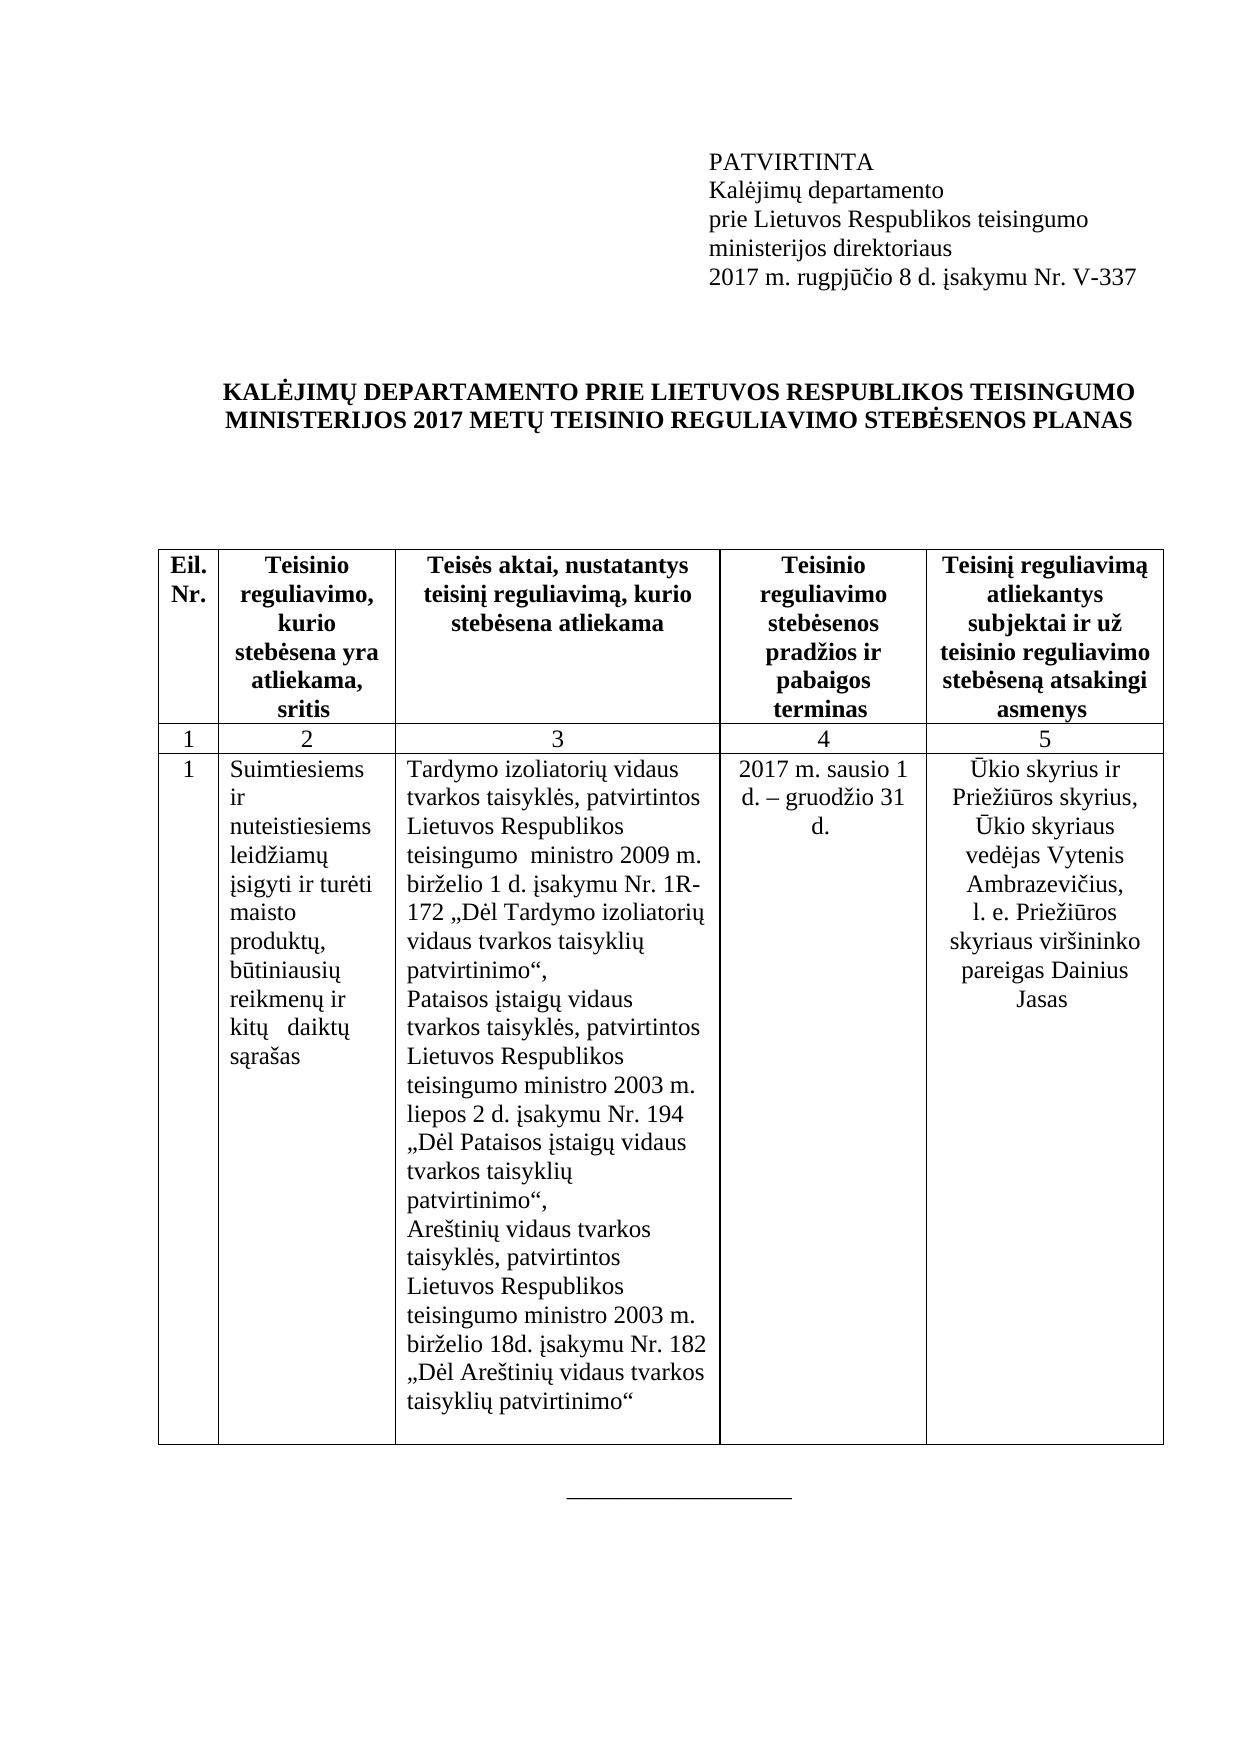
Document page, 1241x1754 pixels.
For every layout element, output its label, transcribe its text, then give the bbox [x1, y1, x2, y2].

text KALĖJIMŲ DEPARTAMENTO PRIE LIETUVOS RESPUBLIKOS TEISINGUMO MINISTERIJOS 2017 METŲ TEISINIO REGULIAVIMO STEBĖSENOS PLANAS [177, 377, 1181, 434]
table_cell 2 [219, 724, 395, 753]
text prie Lietuvos Respublikos teisingumo ministerijos direktoriaus [709, 204, 1181, 262]
text PATVIRTINTA [709, 147, 1181, 176]
table_cell 3 [396, 724, 719, 753]
table_cell 2017 m. sausio 1 d. – gruodžio 31 d. [721, 754, 926, 1444]
table_header Teisinio reguliavimo stebėsenos pradžios ir pabaigos terminas [721, 550, 926, 723]
table_header Teisinio reguliavimo, kurio stebėsena yra atliekama, sritis [219, 550, 395, 723]
table_cell 5 [927, 724, 1163, 753]
text Kalėjimų departamento [709, 176, 1181, 204]
table_cell Ūkio skyrius ir Priežiūros skyrius, Ūkio skyriaus vedėjas Vytenis Ambrazevičius, l. e. Priežiūros skyriaus viršininko pareigas Dainius Jasas [927, 754, 1163, 1444]
table_cell 4 [721, 724, 926, 753]
table_cell Tardymo izoliatorių vidaus tvarkos taisyklės, patvirtintos Lietuvos Respublikos teisingumo ministro 2009 m. birželio 1 d. įsakymu Nr. 1R-172 „Dėl Tardymo izoliatorių vidaus tvarkos taisyklių patvirtinimo“, Pataisos įstaigų vidaus tvarkos taisyklės, patvirtintos Lietuvos Respublikos teisingumo ministro 2003 m. liepos 2 d. įsakymu Nr. 194 „Dėl Pataisos įstaigų vidaus tvarkos taisyklių patvirtinimo“, Areštinių vidaus tvarkos taisyklės, patvirtintos Lietuvos Respublikos teisingumo ministro 2003 m. birželio 18d. įsakymu Nr. 182 „Dėl Areštinių vidaus tvarkos taisyklių patvirtinimo“ [396, 754, 719, 1444]
text 2017 m. rugpjūčio 8 d. įsakymu Nr. V-337 [709, 262, 1181, 291]
table_header Teisės aktai, nustatantys teisinį reguliavimą, kurio stebėsena atliekama [396, 550, 719, 723]
table_header Teisinį reguliavimą atliekantys subjektai ir už teisinio reguliavimo stebėseną atsakingi asmenys [927, 550, 1163, 723]
table_cell Suimtiesiems ir nuteistiesiems leidžiamų įsigyti ir turėti maisto produktų, būtiniausių reikmenų ir kitų daiktų sąrašas [219, 754, 395, 1444]
table_cell 1 [159, 754, 218, 1444]
text __________________ [177, 1473, 1181, 1502]
table_cell 1 [159, 724, 218, 753]
table_header Eil. Nr. [159, 550, 218, 723]
